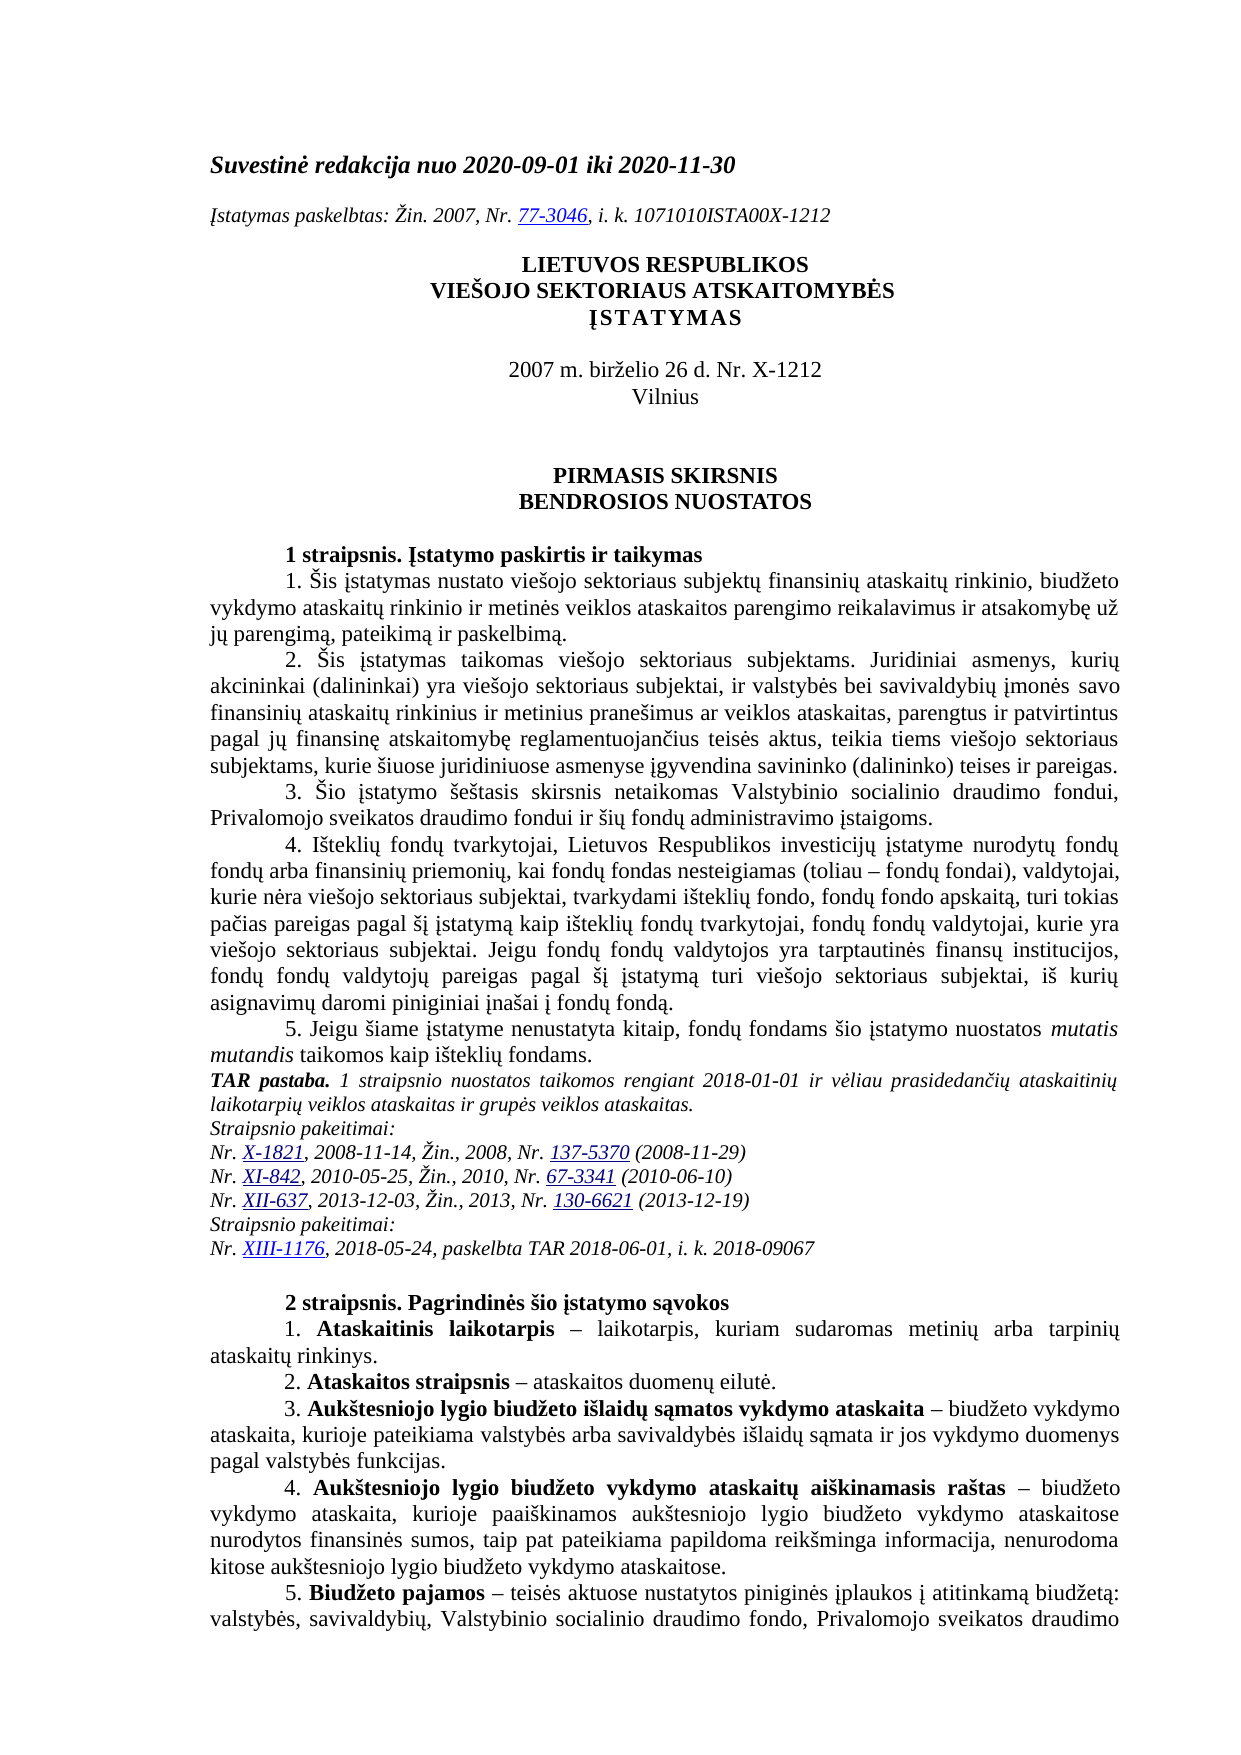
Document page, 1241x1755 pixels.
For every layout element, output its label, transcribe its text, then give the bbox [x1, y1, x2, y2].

text 1. Šis įstatymas nustato viešojo sektoriaus subjektų finansinių ataskaitų rinkinio, biudžeto vykdymo ataskaitų rinkinio ir metinės veiklos ataskaitos parengimo reikalavimus ir atsakomybę už jų parengimą, pateikimą ir paskelbimą. [210, 567, 1120, 646]
text 2 straipsnis. Pagrindinės šio įstatymo sąvokos [210, 1289, 1120, 1316]
text Įstatymas paskelbtas: Žin. 2007, Nr. 77-3046, i. k. 1071010ISTA00X-1212 [210, 203, 1120, 227]
text Nr. XIII-1176, 2018-05-24, paskelbta TAR 2018-06-01, i. k. 2018-09067 [210, 1236, 1120, 1260]
text Nr. XI-842, 2010-05-25, Žin., 2010, Nr. 67-3341 (2010-06-10) [210, 1164, 1120, 1188]
text 4. Aukštesniojo lygio biudžeto vykdymo ataskaitų aiškinamasis raštas – biudžeto vykdymo ataskaita, kurioje paaiškinamos aukštesniojo lygio biudžeto vykdymo ataskaitose nurodytos finansinės sumos, taip pat pateikiama papildoma reikšminga informacija, nenurodoma kitose aukštesniojo lygio biudžeto vykdymo ataskaitose. [210, 1474, 1120, 1579]
text 4. Išteklių fondų tvarkytojai, Lietuvos Respublikos investicijų įstatyme nurodytų fondų fondų arba finansinių priemonių, kai fondų fondas nesteigiamas (toliau – fondų fondai), valdytojai, kurie nėra viešojo sektoriaus subjektai, tvarkydami išteklių fondo, fondų fondo apskaitą, turi tokias pačias pareigas pagal šį įstatymą kaip išteklių fondų tvarkytojai, fondų fondų valdytojai, kurie yra viešojo sektoriaus subjektai. Jeigu fondų fondų valdytojos yra tarptautinės finansų institucijos, fondų fondų valdytojų pareigas pagal šį įstatymą turi viešojo sektoriaus subjektai, iš kurių asignavimų daromi piniginiai įnašai į fondų fondą. [210, 831, 1120, 1015]
text Straipsnio pakeitimai: [210, 1212, 1120, 1236]
text Straipsnio pakeitimai: [210, 1116, 1120, 1140]
text 5. Biudžeto pajamos – teisės aktuose nustatytos piniginės įplaukos į atitinkamą biudžetą: valstybės, savivaldybių, Valstybinio socialinio draudimo fondo, Privalomojo sveikatos draudimo [210, 1579, 1120, 1632]
text Nr. XII-637, 2013-12-03, Žin., 2013, Nr. 130-6621 (2013-12-19) [210, 1188, 1120, 1212]
text 3. Aukštesniojo lygio biudžeto išlaidų sąmatos vykdymo ataskaita – biudžeto vykdymo ataskaita, kurioje pateikiama valstybės arba savivaldybės išlaidų sąmata ir jos vykdymo duomenys pagal valstybės funkcijas. [210, 1394, 1120, 1474]
text BENDROSIOS NUOSTATOS [210, 488, 1120, 514]
text Nr. X-1821, 2008-11-14, Žin., 2008, Nr. 137-5370 (2008-11-29) [210, 1140, 1120, 1164]
text LIETUVOS RESPUBLIKOS VIEŠOJO SEKTORIAUS ATSKAITOMYBĖS ĮSTATYMAS [210, 251, 1120, 330]
text 1. Ataskaitinis laikotarpis – laikotarpis, kuriam sudaromas metinių arba tarpinių ataskaitų rinkinys. [210, 1316, 1120, 1368]
text 5. Jeigu šiame įstatyme nenustatyta kitaip, fondų fondams šio įstatymo nuostatos mutatis mutandis taikomos kaip išteklių fondams. [210, 1015, 1120, 1068]
text 2. Šis įstatymas taikomas viešojo sektoriaus subjektams. Juridiniai asmenys, kurių akcininkai (dalininkai) yra viešojo sektoriaus subjektai, ir valstybės bei savivaldybių įmonės savo finansinių ataskaitų rinkinius ir metinius pranešimus ar veiklos ataskaitas, parengtus ir patvirtintus pagal jų finansinę atskaitomybę reglamentuojančius teisės aktus, teikia tiems viešojo sektoriaus subjektams, kurie šiuose juridiniuose asmenyse įgyvendina savininko (dalininko) teises ir pareigas. [210, 646, 1120, 778]
text 2007 m. birželio 26 d. Nr. X-1212 Vilnius [210, 356, 1120, 409]
text 2. Ataskaitos straipsnis – ataskaitos duomenų eilutė. [210, 1368, 1120, 1394]
text TAR pastaba. 1 straipsnio nuostatos taikomos rengiant 2018-01-01 ir vėliau prasidedančių ataskaitinių laikotarpių veiklos ataskaitas ir grupės veiklos ataskaitas. [210, 1068, 1120, 1116]
text 1 straipsnis. Įstatymo paskirtis ir taikymas [210, 541, 1120, 567]
text Suvestinė redakcija nuo 2020-09-01 iki 2020-11-30 [210, 150, 1120, 179]
text PIRMASIS SKIRSNIS [210, 462, 1120, 488]
text 3. Šio įstatymo šeštasis skirsnis netaikomas Valstybinio socialinio draudimo fondui, Privalomojo sveikatos draudimo fondui ir šių fondų administravimo įstaigoms. [210, 778, 1120, 831]
